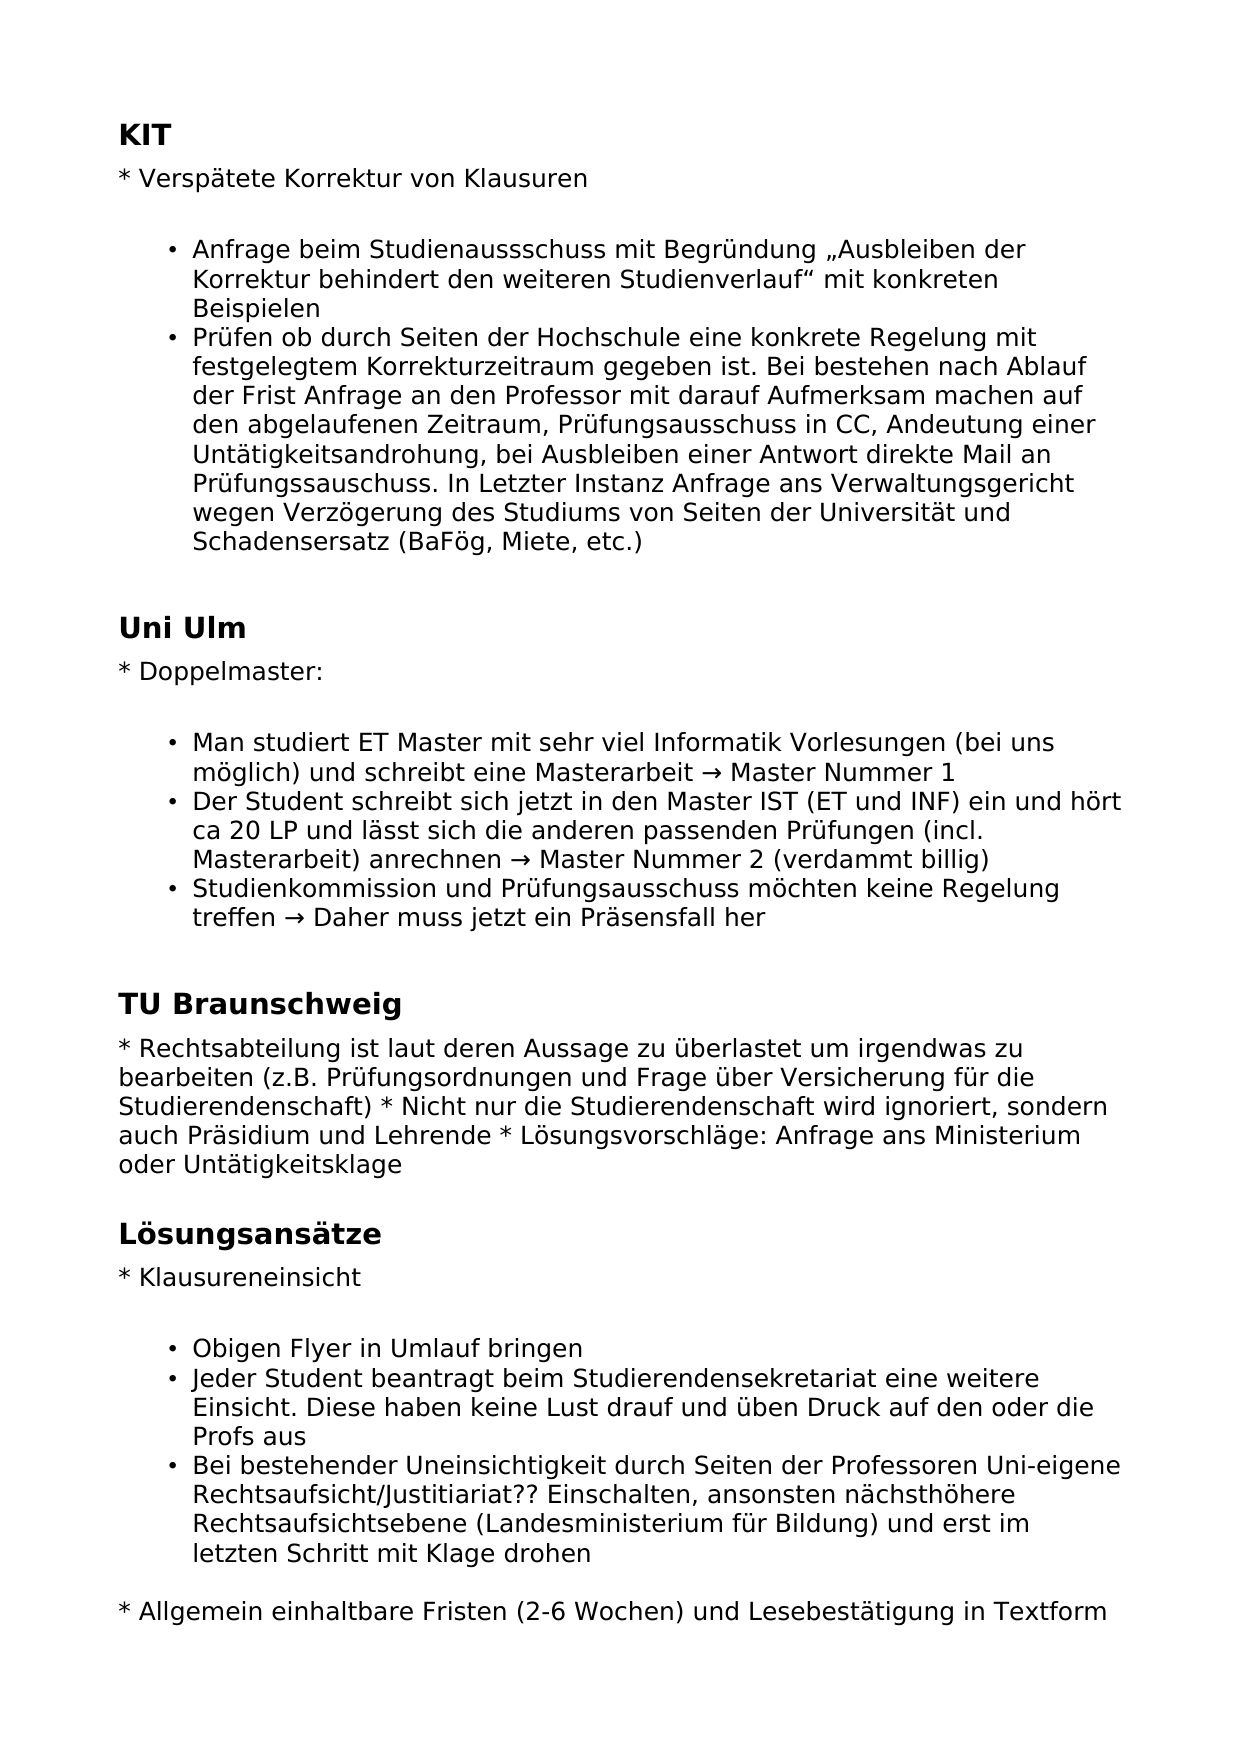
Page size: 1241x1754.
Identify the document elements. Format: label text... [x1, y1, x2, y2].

list Anfrage beim Studienaussschuss mit Begründung „Ausbleiben der Korrektur behindert den weiteren Studienverlauf“ mit konkreten Beispielen [177, 236, 1122, 323]
subtitle Lösungsansätze [118, 1217, 1122, 1251]
text * Klausureneinsicht [118, 1263, 1122, 1293]
list Studienkommission und Prüfungsausschuss möchten keine Regelung treffen → Daher muss jetzt ein Präsensfall her [177, 874, 1122, 933]
list Jeder Student beantragt beim Studierendensekretariat eine weitere Einsicht. Diese haben keine Lust drauf und üben Druck auf den oder die Profs aus [177, 1364, 1122, 1451]
list Obigen Flyer in Umlauf bringen [177, 1335, 1122, 1364]
text * Rechtsabteilung ist laut deren Aussage zu überlastet um irgendwas zu bearbeiten (z.B. Prüfungsordnungen und Frage über Versicherung für die Studierendenschaft) * Nicht nur die Studierendenschaft wird ignoriert, sondern auch Präsidium und Lehrende * Lösungsvorschläge: Anfrage ans Ministerium oder Untätigkeitsklage [118, 1034, 1122, 1179]
text * Verspätete Korrektur von Klausuren [118, 164, 1122, 194]
subtitle TU Braunschweig [118, 987, 1122, 1021]
list Man studiert ET Master mit sehr viel Informatik Vorlesungen (bei uns möglich) und schreibt eine Masterarbeit → Master Nummer 1 [177, 729, 1122, 787]
list Bei bestehender Uneinsichtigkeit durch Seiten der Professoren Uni-eigene Rechtsaufsicht/Justitiariat?? Einschalten, ansonsten nächsthöhere Rechtsaufsichtsebene (Landesministerium für Bildung) und erst im letzten Schritt mit Klage drohen [177, 1451, 1122, 1568]
subtitle Uni Ulm [118, 611, 1122, 645]
text * Doppelmaster: [118, 657, 1122, 687]
list Prüfen ob durch Seiten der Hochschule eine konkrete Regelung mit festgelegtem Korrekturzeitraum gegeben ist. Bei bestehen nach Ablauf der Frist Anfrage an den Professor mit darauf Aufmerksam machen auf den abgelaufenen Zeitraum, Prüfungsausschuss in CC, Andeutung einer Untätigkeitsandrohung, bei Ausbleiben einer Antwort direkte Mail an Prüfungssauschuss. In Letzter Instanz Anfrage ans Verwaltungsgericht wegen Verzögerung des Studiums von Seiten der Universität und Schadensersatz (BaFög, Miete, etc.) [177, 323, 1122, 557]
list Der Student schreibt sich jetzt in den Master IST (ET und INF) ein und hört ca 20 LP und lässt sich die anderen passenden Prüfungen (incl. Masterarbeit) anrechnen → Master Nummer 2 (verdammt billig) [177, 787, 1122, 874]
text * Allgemein einhaltbare Fristen (2-6 Wochen) und Lesebestätigung in Textform [118, 1597, 1122, 1627]
subtitle KIT [118, 118, 1122, 152]
